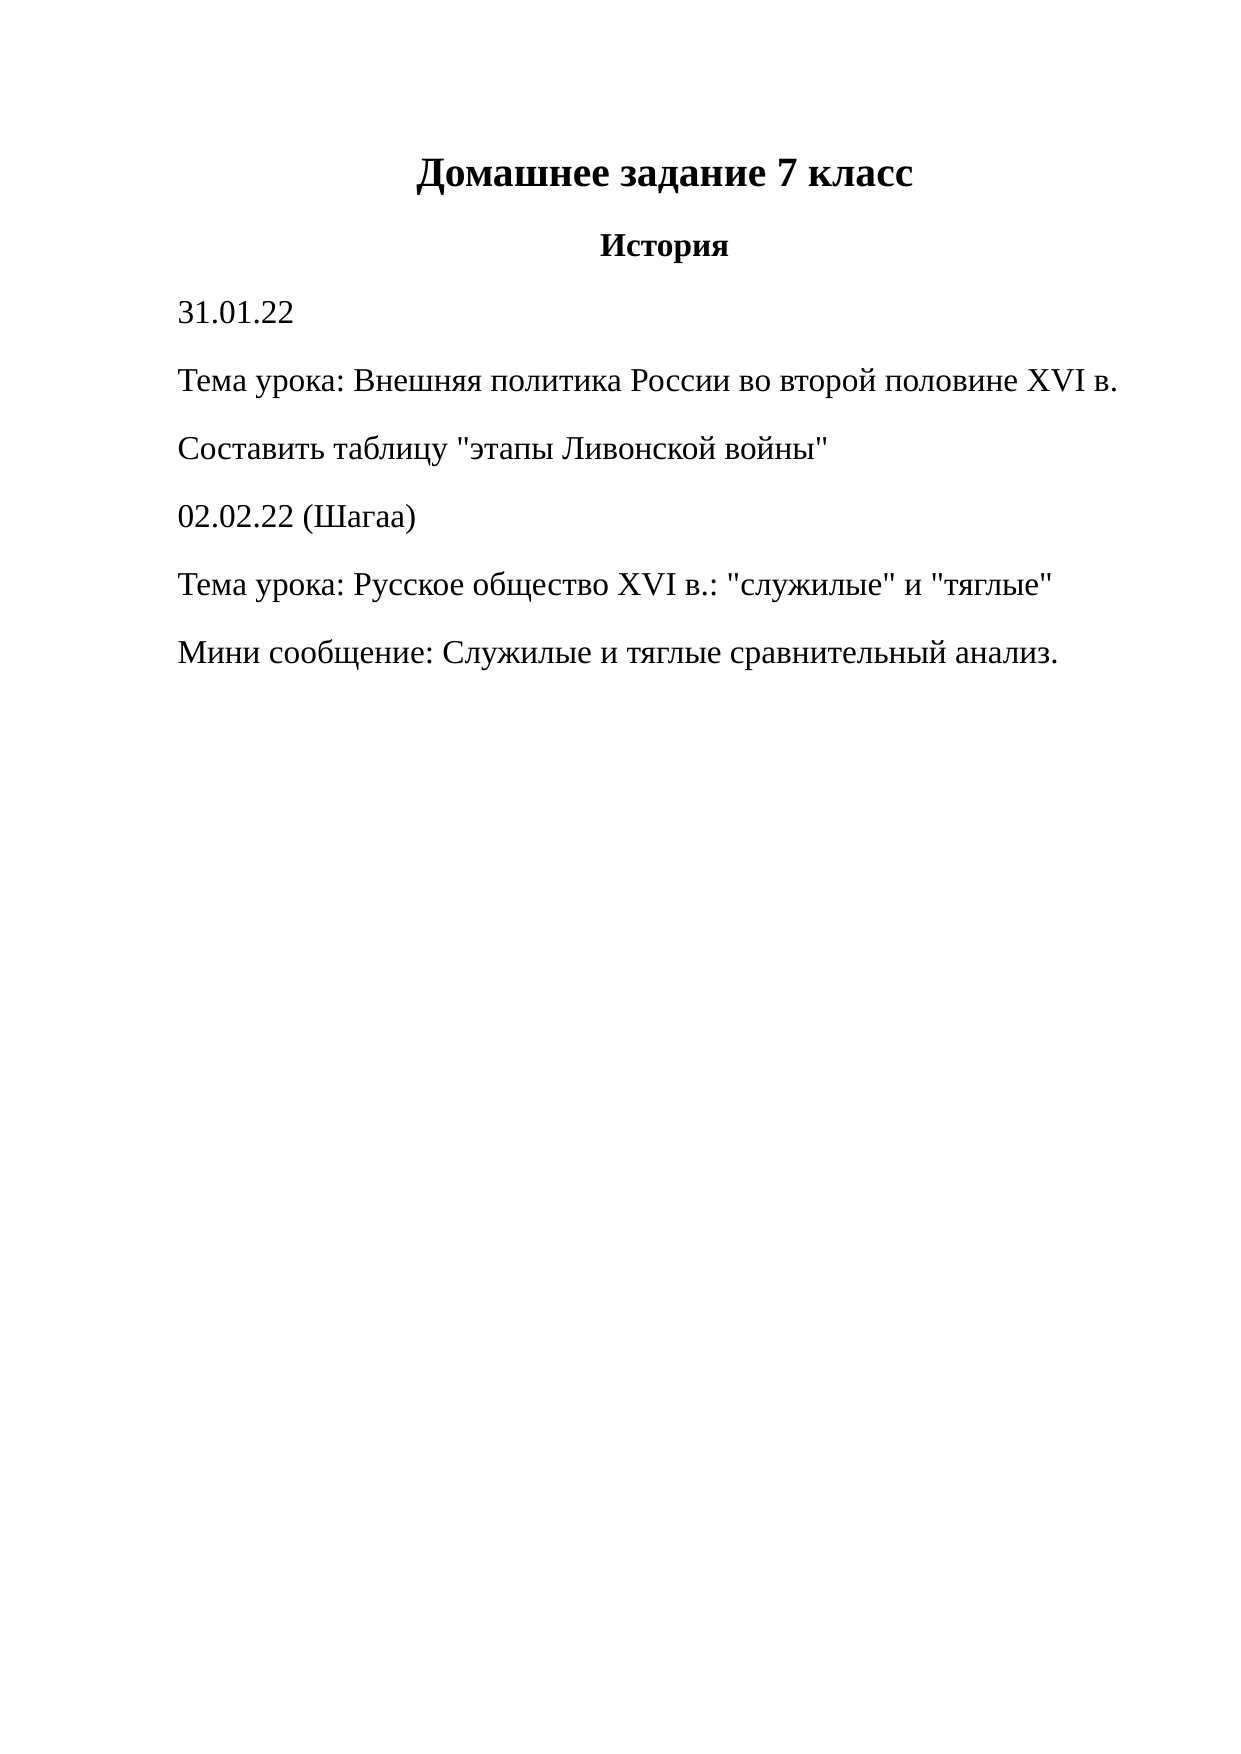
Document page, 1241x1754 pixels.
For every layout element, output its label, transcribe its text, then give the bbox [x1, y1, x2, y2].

subtitle Мини сообщение: Служилые и тяглые сравнительный анализ. [177, 632, 1152, 670]
subtitle 02.02.22 (Шагаа) [177, 496, 1152, 534]
subtitle История [177, 225, 1152, 263]
subtitle Тема урока: Русское общество XVI в.: "служилые" и "тяглые" [177, 564, 1152, 602]
subtitle 31.01.22 [177, 293, 1152, 331]
subtitle Тема урока: Внешняя политика России во второй половине XVI в. [177, 361, 1152, 399]
subtitle Домашнее задание 7 класс [177, 148, 1152, 196]
subtitle Составить таблицу "этапы Ливонской войны" [177, 428, 1152, 467]
